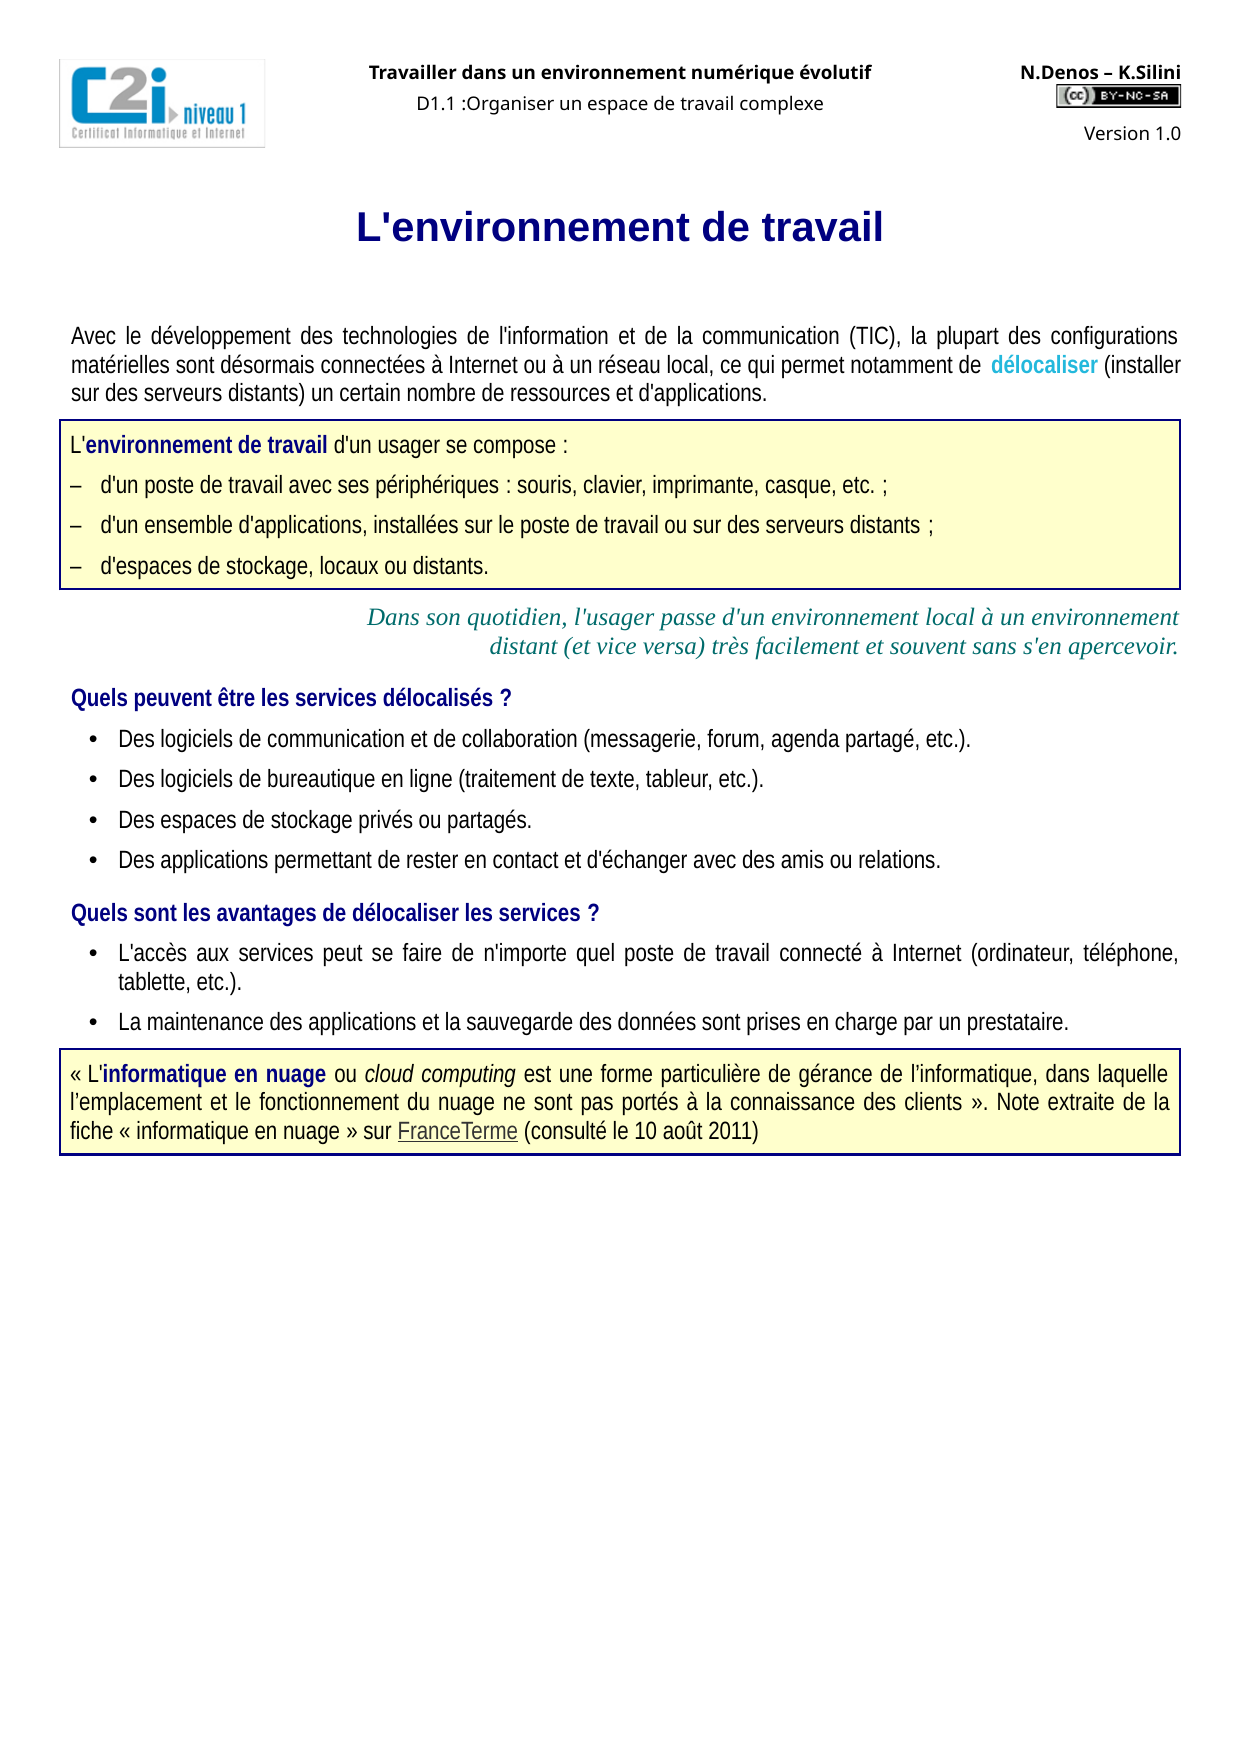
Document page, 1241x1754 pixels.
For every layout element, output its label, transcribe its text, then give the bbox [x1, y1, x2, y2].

list Des logiciels de bureautique en ligne (traitement de texte, tableur, etc.). [88, 764, 1181, 793]
text Dans son quotidien, l'usager passe d'un environnement local à un environnement distant (et vice versa) très facilement et souvent sans s'en apercevoir. [295, 602, 1181, 660]
list d'espaces de stockage, locaux ou distants. [61, 540, 1179, 588]
picture [59, 59, 266, 148]
subtitle L'environnement de travail [59, 202, 1181, 250]
text « L'informatique en nuage ou cloud computing est une forme particulière de gérance de l’informatique, dans laquelle l’emplacement et le fonctionnement du nuage ne sont pas portés à la connaissance des clients ». Note extraite de la fiche « informatique en nuage » sur FranceTerme (consulté le 10 août 2011) [61, 1050, 1179, 1153]
list La maintenance des applications et la sauvegarde des données sont prises en charge par un prestataire. [88, 1007, 1181, 1036]
text L'environnement de travail d'un usager se compose : [61, 421, 1179, 458]
picture [1056, 84, 1182, 108]
list d'un poste de travail avec ses périphériques : souris, clavier, imprimante, casque, etc. ; [61, 459, 1179, 499]
list d'un ensemble d'applications, installées sur le poste de travail ou sur des serveurs distants ; [61, 499, 1179, 539]
list Des espaces de stockage privés ou partagés. [88, 805, 1181, 833]
text Avec le développement des technologies de l'information et de la communication (TIC), la plupart des configurations matérielles sont désormais connectées à Internet ou à un réseau local, ce qui permet notamment de délocaliser (installer sur des serveurs distants) un certain nombre de ressources et d'applications. [71, 321, 1181, 407]
text Quels sont les avantages de délocaliser les services ? [71, 898, 1181, 926]
text Quels peuvent être les services délocalisés ? [71, 683, 1181, 712]
list Des logiciels de communication et de collaboration (messagerie, forum, agenda partagé, etc.). [88, 724, 1181, 752]
list Des applications permettant de rester en contact et d'échanger avec des amis ou relations. [88, 845, 1181, 874]
list L'accès aux services peut se faire de n'importe quel poste de travail connecté à Internet (ordinateur, téléphone, tablette, etc.). [88, 938, 1181, 996]
